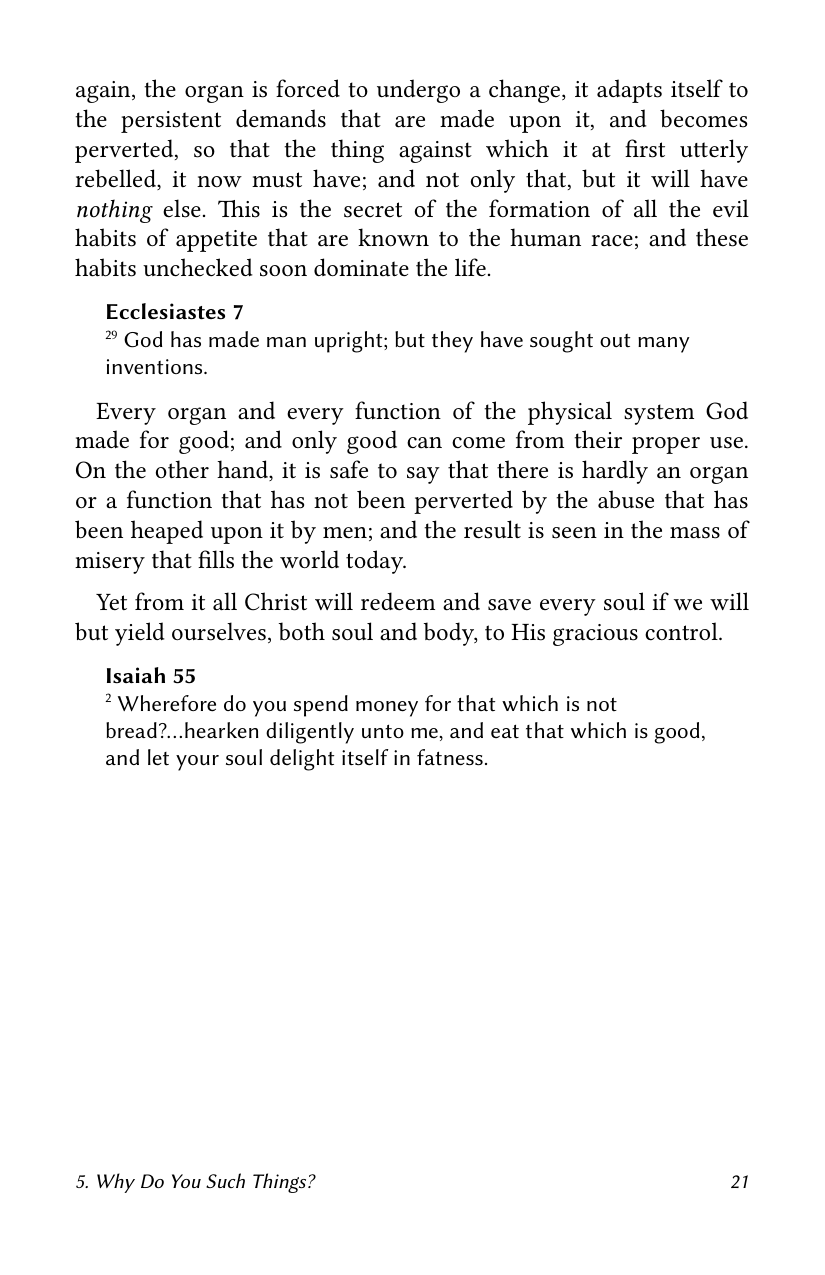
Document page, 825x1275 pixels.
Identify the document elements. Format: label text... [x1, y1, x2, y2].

text Yet from it all Christ will redeem and save every soul if we will but yield ourselves, both soul and body, to His gracious control. [75, 588, 750, 647]
text 29 God has made man upright; but they have sought out many inventions. [105, 327, 720, 380]
text Ecclesiastes 7 [105, 299, 750, 325]
text Every organ and every function of the physical system God made for good; and only good can come from their proper use. On the other hand, it is safe to say that there is hardly an organ or a function that has not been perverted by the abuse that has been heaped upon it by men; and the result is seen in the mass of misery that fills the world today. [75, 397, 750, 575]
text again, the organ is forced to undergo a change, it adapts itself to the persistent demands that are made upon it, and becomes perverted, so that the thing against which it at first utterly rebelled, it now must have; and not only that, but it will have nothing else. This is the secret of the formation of all the evil habits of appetite that are known to the human race; and these habits unchecked soon dominate the life. [75, 75, 750, 283]
text 2 Wherefore do you spend money for that which is not bread?...hearken diligently unto me, and eat that which is good, and let your soul delight itself in fatness. [105, 691, 720, 771]
text Isaiah 55 [105, 663, 750, 689]
